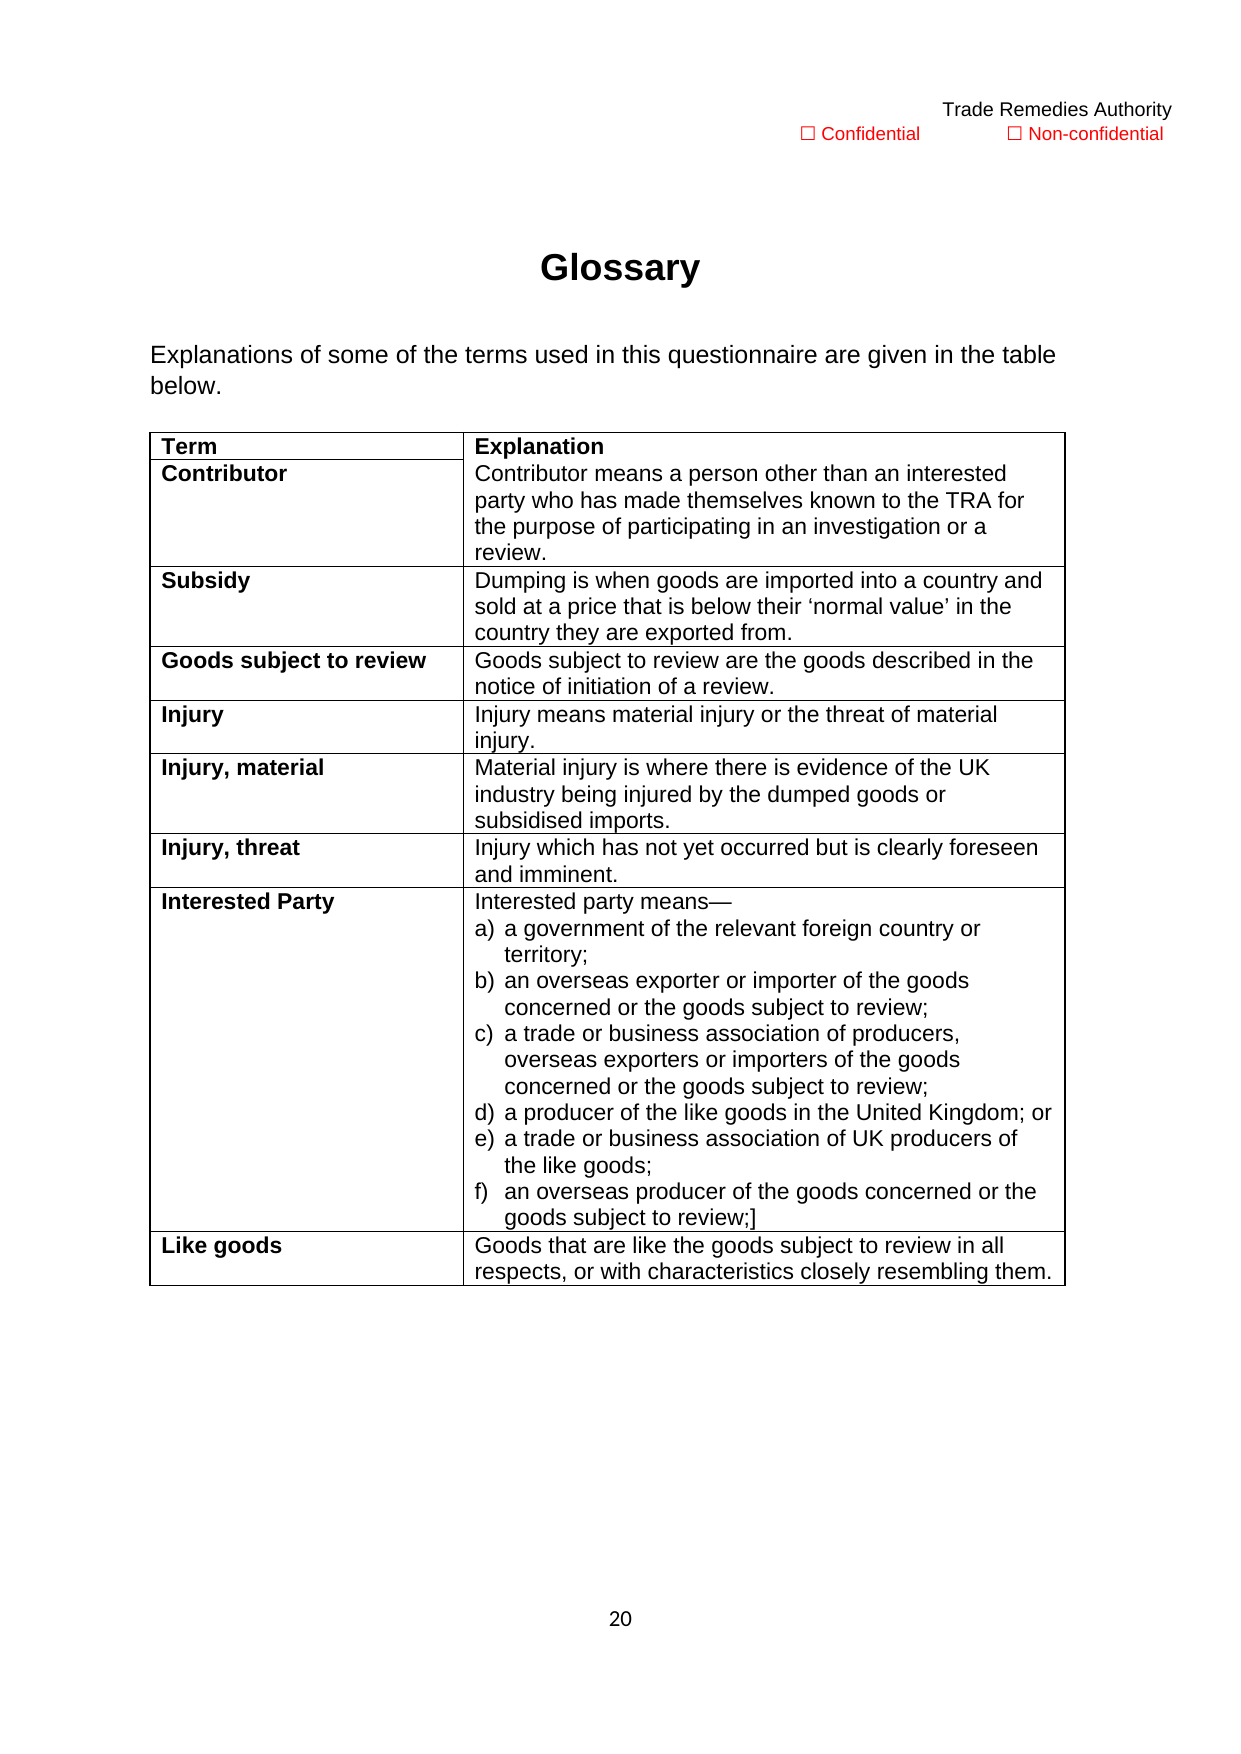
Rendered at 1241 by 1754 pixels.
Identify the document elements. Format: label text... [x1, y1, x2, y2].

table_cell Injury means material injury or the threat of material injury. [464, 701, 1064, 753]
subtitle Glossary [150, 245, 1090, 335]
table_cell Goods subject to review [151, 647, 463, 699]
table_cell Injury, threat [151, 834, 463, 887]
table_cell Goods that are like the goods subject to review in all respects, or with characteristics closely resembling them. [464, 1232, 1064, 1284]
table_cell Contributor means a person other than an interested party who has made themselves known to the TRA for the purpose of participating in an investigation or a review. [464, 459, 1064, 566]
table_cell Subsidy [151, 567, 463, 646]
table_cell Interested party means— a government of the relevant foreign country or territory; an overseas exporter or importer of the goods concerned or the goods subject to review; a trade or business association of producers, overseas exporters or importers of the goods concerned or the goods subject to review; a producer of the like goods in the United Kingdom; or a trade or business association of UK producers of the like goods; an overseas producer of the goods concerned or the goods subject to review;] [464, 888, 1064, 1231]
table_cell Like goods [151, 1232, 463, 1284]
table_cell Injury which has not yet occurred but is clearly foreseen and imminent. [464, 834, 1064, 887]
text Explanations of some of the terms used in this questionnaire are given in the table below. [150, 340, 1090, 400]
table_cell Goods subject to review are the goods described in the notice of initiation of a review. [464, 647, 1064, 699]
table_header Term [151, 433, 463, 459]
table_cell Injury, material [151, 754, 463, 833]
table_cell Contributor [151, 460, 463, 566]
table_cell Injury [151, 701, 463, 753]
table_cell Dumping is when goods are imported into a country and sold at a price that is below their ‘normal value’ in the country they are exported from. [464, 567, 1064, 646]
table_cell Material injury is where there is evidence of the UK industry being injured by the dumped goods or subsidised imports. [464, 754, 1064, 833]
table_cell Interested Party [151, 888, 463, 1231]
table_header Explanation [464, 433, 1064, 459]
